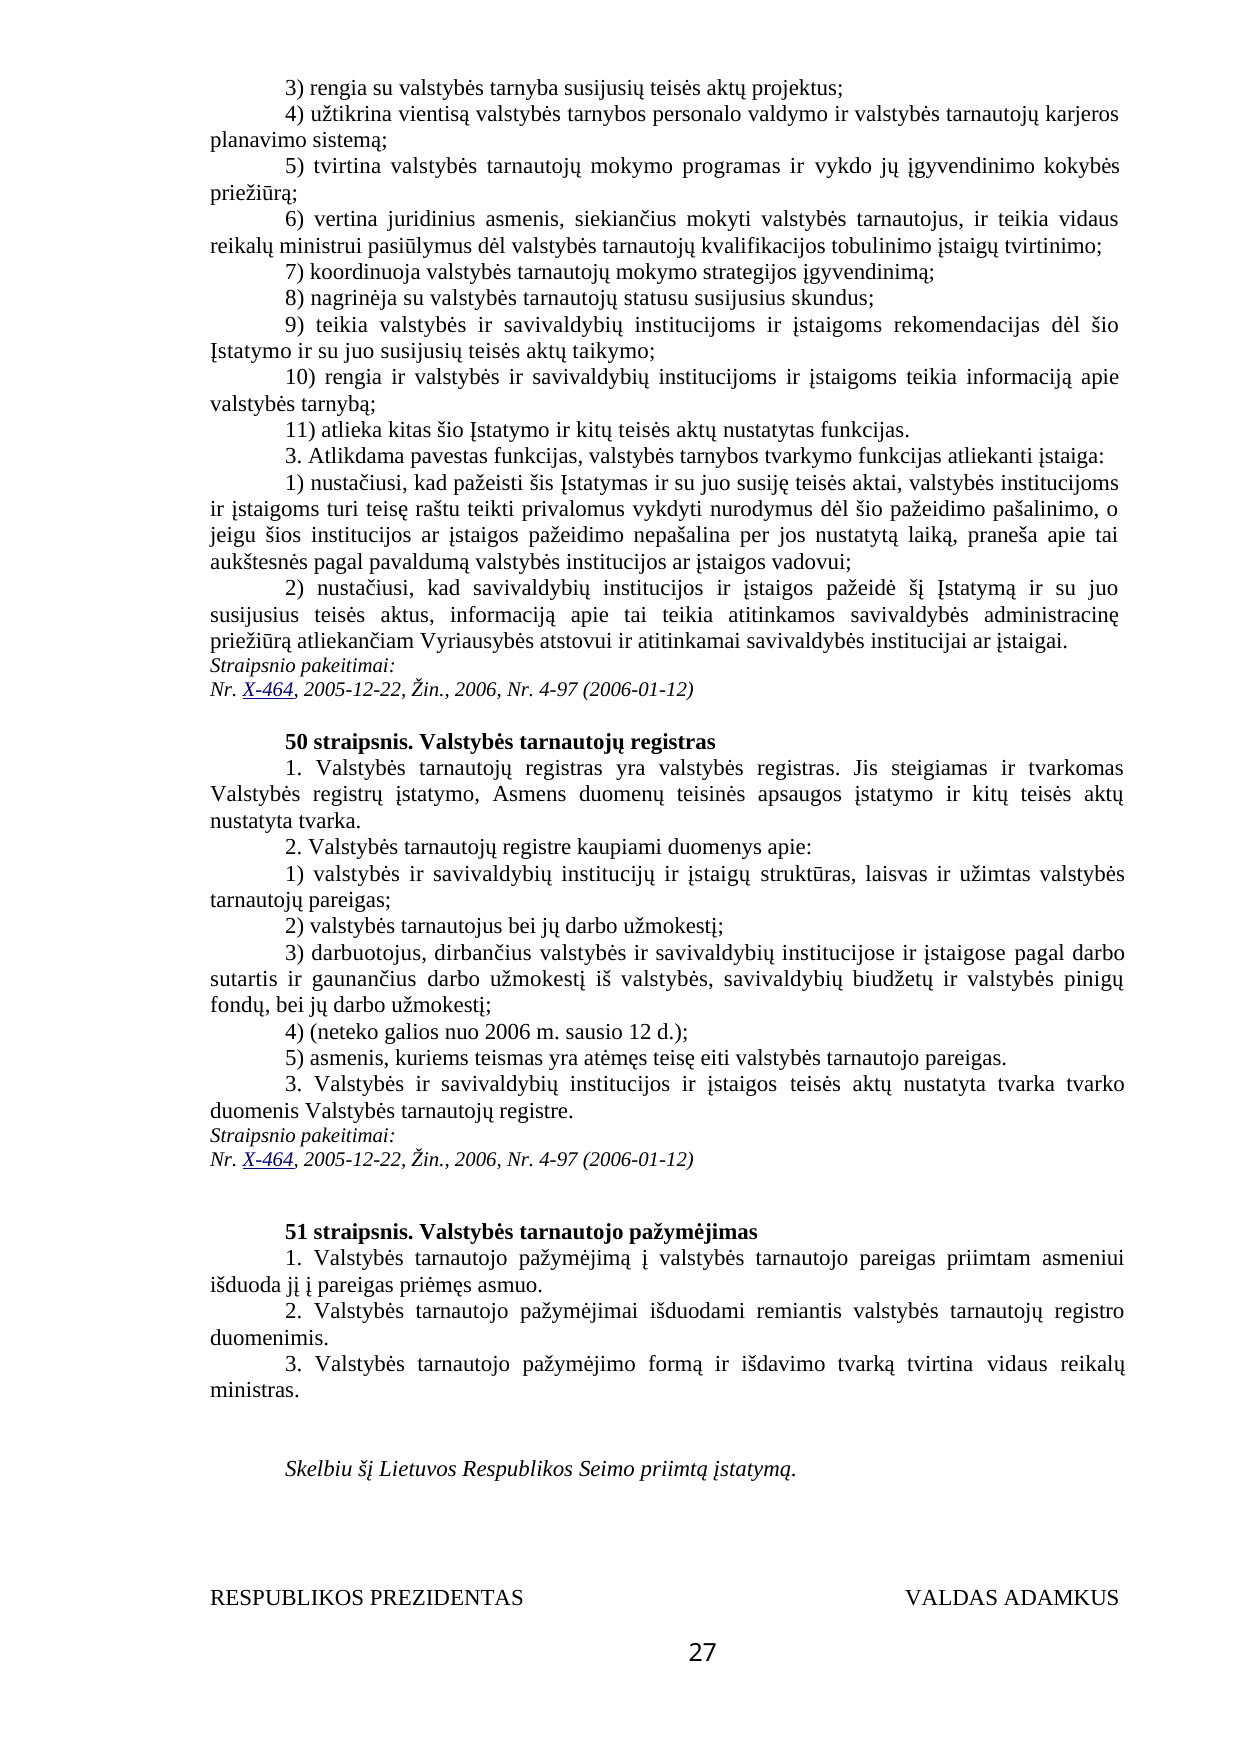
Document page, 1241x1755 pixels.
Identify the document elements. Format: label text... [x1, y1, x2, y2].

text 7) koordinuoja valstybės tarnautojų mokymo strategijos įgyvendinimą; [210, 258, 1120, 284]
text 3. Valstybės tarnautojo pažymėjimo formą ir išdavimo tvarką tvirtina vidaus reikalų ministras. [210, 1350, 1126, 1403]
text 1) nustačiusi, kad pažeisti šis Įstatymas ir su juo susiję teisės aktai, valstybės institucijoms ir įstaigoms turi teisę raštu teikti privalomus vykdyti nurodymus dėl šio pažeidimo pašalinimo, o jeigu šios institucijos ar įstaigos pažeidimo nepašalina per jos nustatytą laiką, praneša apie tai aukštesnės pagal pavaldumą valstybės institucijos ar įstaigos vadovui; [210, 469, 1120, 574]
text 1. Valstybės tarnautojų registras yra valstybės registras. Jis steigiamas ir tvarkomas Valstybės registrų įstatymo, Asmens duomenų teisinės apsaugos įstatymo ir kitų teisės aktų nustatyta tvarka. [210, 754, 1126, 833]
text Skelbiu šį Lietuvos Respublikos Seimo priimtą įstatymą. [210, 1455, 1126, 1482]
text 3. Atlikdama pavestas funkcijas, valstybės tarnybos tvarkymo funkcijas atliekanti įstaiga: [210, 442, 1120, 469]
text 51 straipsnis. Valstybės tarnautojo pažymėjimas [210, 1218, 1126, 1244]
text Nr. X-464, 2005-12-22, Žin., 2006, Nr. 4-97 (2006-01-12) [210, 1147, 1120, 1171]
text 3) rengia su valstybės tarnyba susijusių teisės aktų projektus; [210, 73, 1120, 100]
text 10) rengia ir valstybės ir savivaldybių institucijoms ir įstaigoms teikia informaciją apie valstybės tarnybą; [210, 363, 1120, 416]
text 4) užtikrina vientisą valstybės tarnybos personalo valdymo ir valstybės tarnautojų karjeros planavimo sistemą; [210, 100, 1120, 153]
text RESPUBLIKOS PREZIDENTAS VALDAS ADAMKUS [210, 1584, 1126, 1611]
text Nr. X-464, 2005-12-22, Žin., 2006, Nr. 4-97 (2006-01-12) [210, 677, 1120, 701]
text 2. Valstybės tarnautojo pažymėjimai išduodami remiantis valstybės tarnautojų registro duomenimis. [210, 1297, 1126, 1350]
text 4) (neteko galios nuo 2006 m. sausio 12 d.); [210, 1018, 1126, 1044]
text 2) valstybės tarnautojus bei jų darbo užmokestį; [210, 912, 1126, 939]
text 11) atlieka kitas šio Įstatymo ir kitų teisės aktų nustatytas funkcijas. [210, 416, 1120, 442]
text 1. Valstybės tarnautojo pažymėjimą į valstybės tarnautojo pareigas priimtam asmeniui išduoda jį į pareigas priėmęs asmuo. [210, 1244, 1126, 1297]
text 9) teikia valstybės ir savivaldybių institucijoms ir įstaigoms rekomendacijas dėl šio Įstatymo ir su juo susijusių teisės aktų taikymo; [210, 311, 1120, 363]
text 5) tvirtina valstybės tarnautojų mokymo programas ir vykdo jų įgyvendinimo kokybės priežiūrą; [210, 153, 1120, 205]
text 1) valstybės ir savivaldybių institucijų ir įstaigų struktūras, laisvas ir užimtas valstybės tarnautojų pareigas; [210, 859, 1126, 912]
text 8) nagrinėja su valstybės tarnautojų statusu susijusius skundus; [210, 284, 1120, 311]
text 2. Valstybės tarnautojų registre kaupiami duomenys apie: [210, 833, 1126, 859]
text 6) vertina juridinius asmenis, siekiančius mokyti valstybės tarnautojus, ir teikia vidaus reikalų ministrui pasiūlymus dėl valstybės tarnautojų kvalifikacijos tobulinimo įstaigų tvirtinimo; [210, 205, 1120, 258]
text 2) nustačiusi, kad savivaldybių institucijos ir įstaigos pažeidė šį Įstatymą ir su juo susijusius teisės aktus, informaciją apie tai teikia atitinkamos savivaldybės administracinę priežiūrą atliekančiam Vyriausybės atstovui ir atitinkamai savivaldybės institucijai ar įstaigai. [210, 574, 1120, 653]
text Straipsnio pakeitimai: [210, 1123, 1126, 1147]
text Straipsnio pakeitimai: [210, 653, 1126, 677]
text 3. Valstybės ir savivaldybių institucijos ir įstaigos teisės aktų nustatyta tvarka tvarko duomenis Valstybės tarnautojų registre. [210, 1070, 1126, 1123]
text 3) darbuotojus, dirbančius valstybės ir savivaldybių institucijose ir įstaigose pagal darbo sutartis ir gaunančius darbo užmokestį iš valstybės, savivaldybių biudžetų ir valstybės pinigų fondų, bei jų darbo užmokestį; [210, 939, 1126, 1018]
text 5) asmenis, kuriems teismas yra atėmęs teisę eiti valstybės tarnautojo pareigas. [210, 1044, 1126, 1070]
text 50 straipsnis. Valstybės tarnautojų registras [210, 728, 1126, 754]
